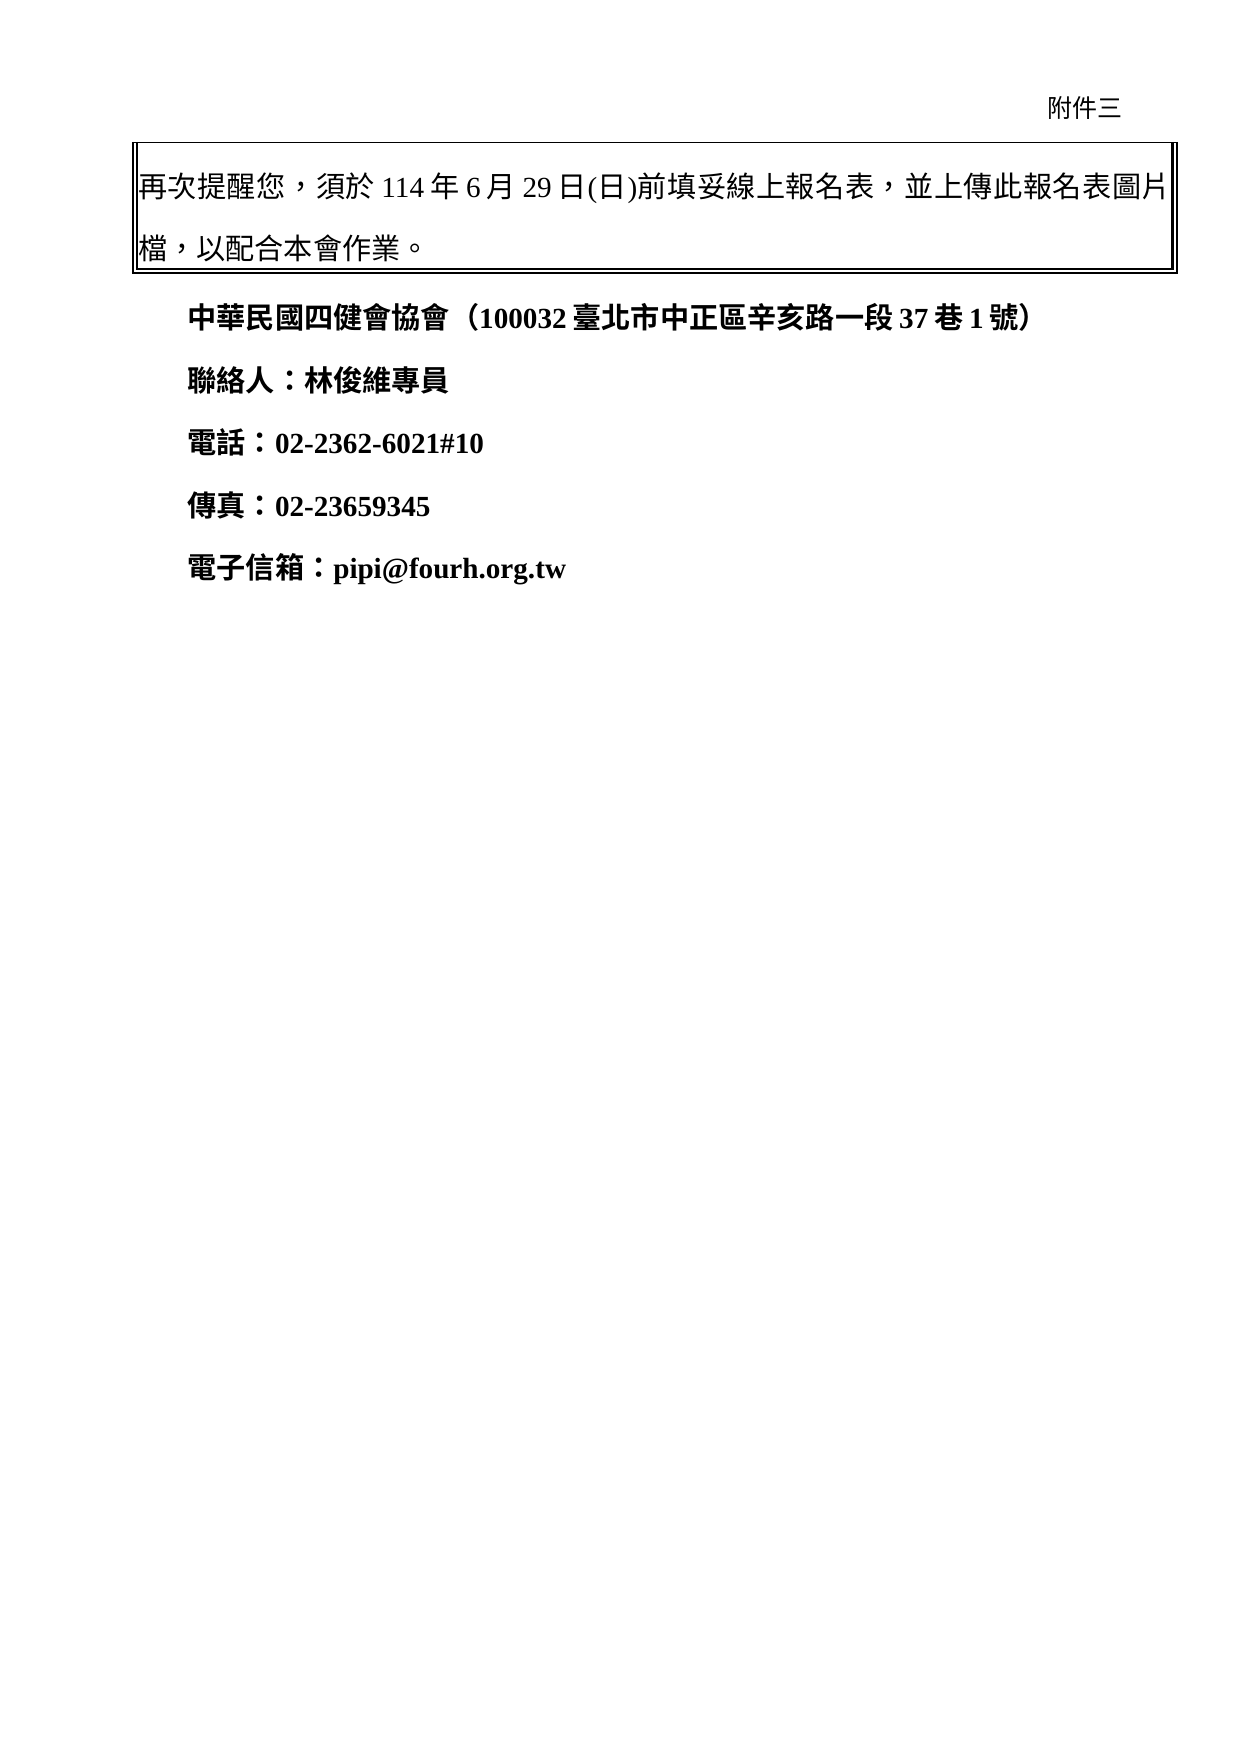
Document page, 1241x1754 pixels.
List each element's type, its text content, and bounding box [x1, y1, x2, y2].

text 聯絡人：林俊維專員 [187, 337, 1122, 399]
text 傳真：02-23659345 [187, 462, 1122, 524]
text 電子信箱：pipi@fourh.org.tw [187, 524, 1122, 587]
table_cell 再次提醒您，須於114年6月29日(日)前填妥線上報名表，並上傳此報名表圖片檔，以配合本會作業。 [138, 143, 1171, 268]
text 中華民國四健會協會（100032臺北市中正區辛亥路一段37巷1號） [187, 274, 1122, 337]
text 電話：02-2362-6021#10 [187, 399, 1122, 462]
